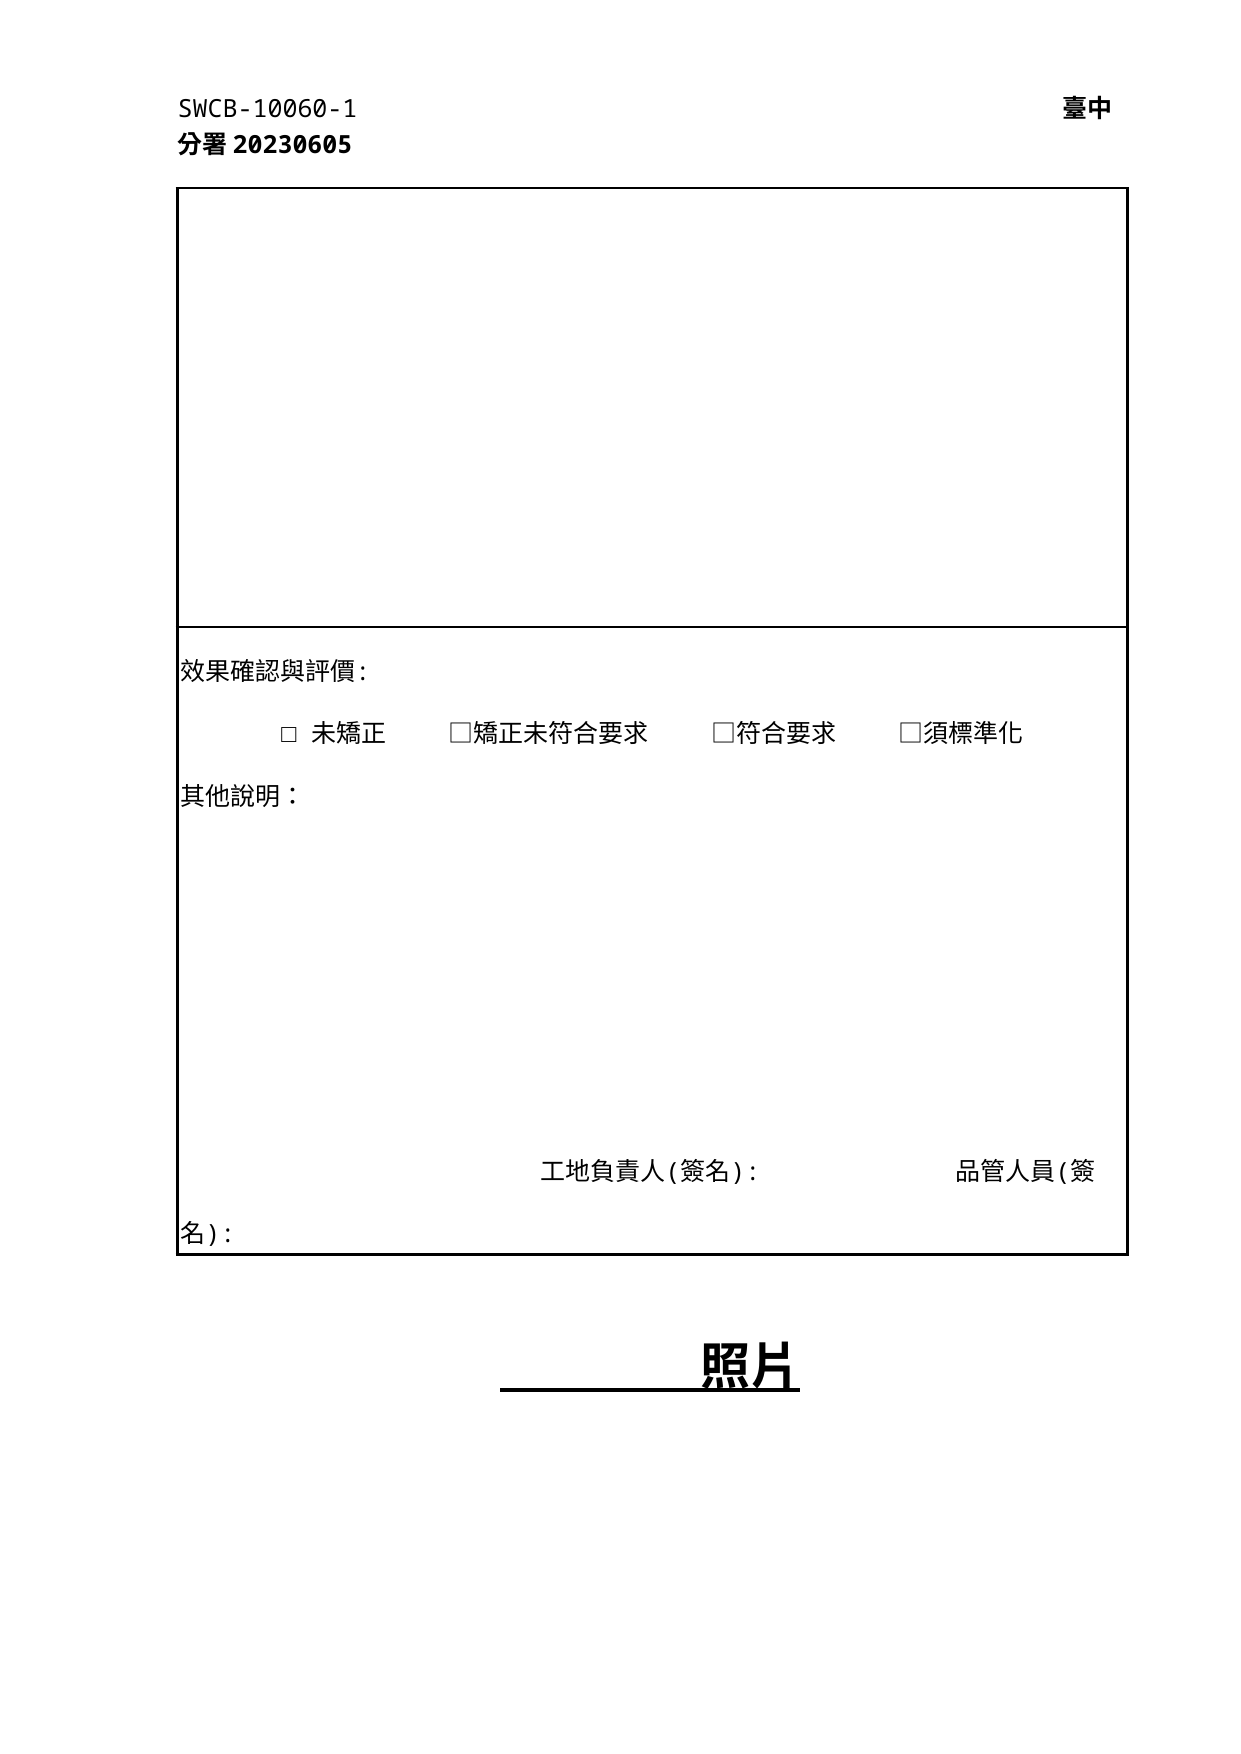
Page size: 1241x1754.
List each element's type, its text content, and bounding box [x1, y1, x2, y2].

table_cell [179, 189, 1126, 626]
table_cell 效果確認與評價: □ 未矯正 □矯正未符合要求 □符合要求 □須標準化 其他說明： 工地負責人(簽名): 品管人員(簽名): [179, 628, 1126, 1253]
text 照片 [177, 1290, 1122, 1415]
